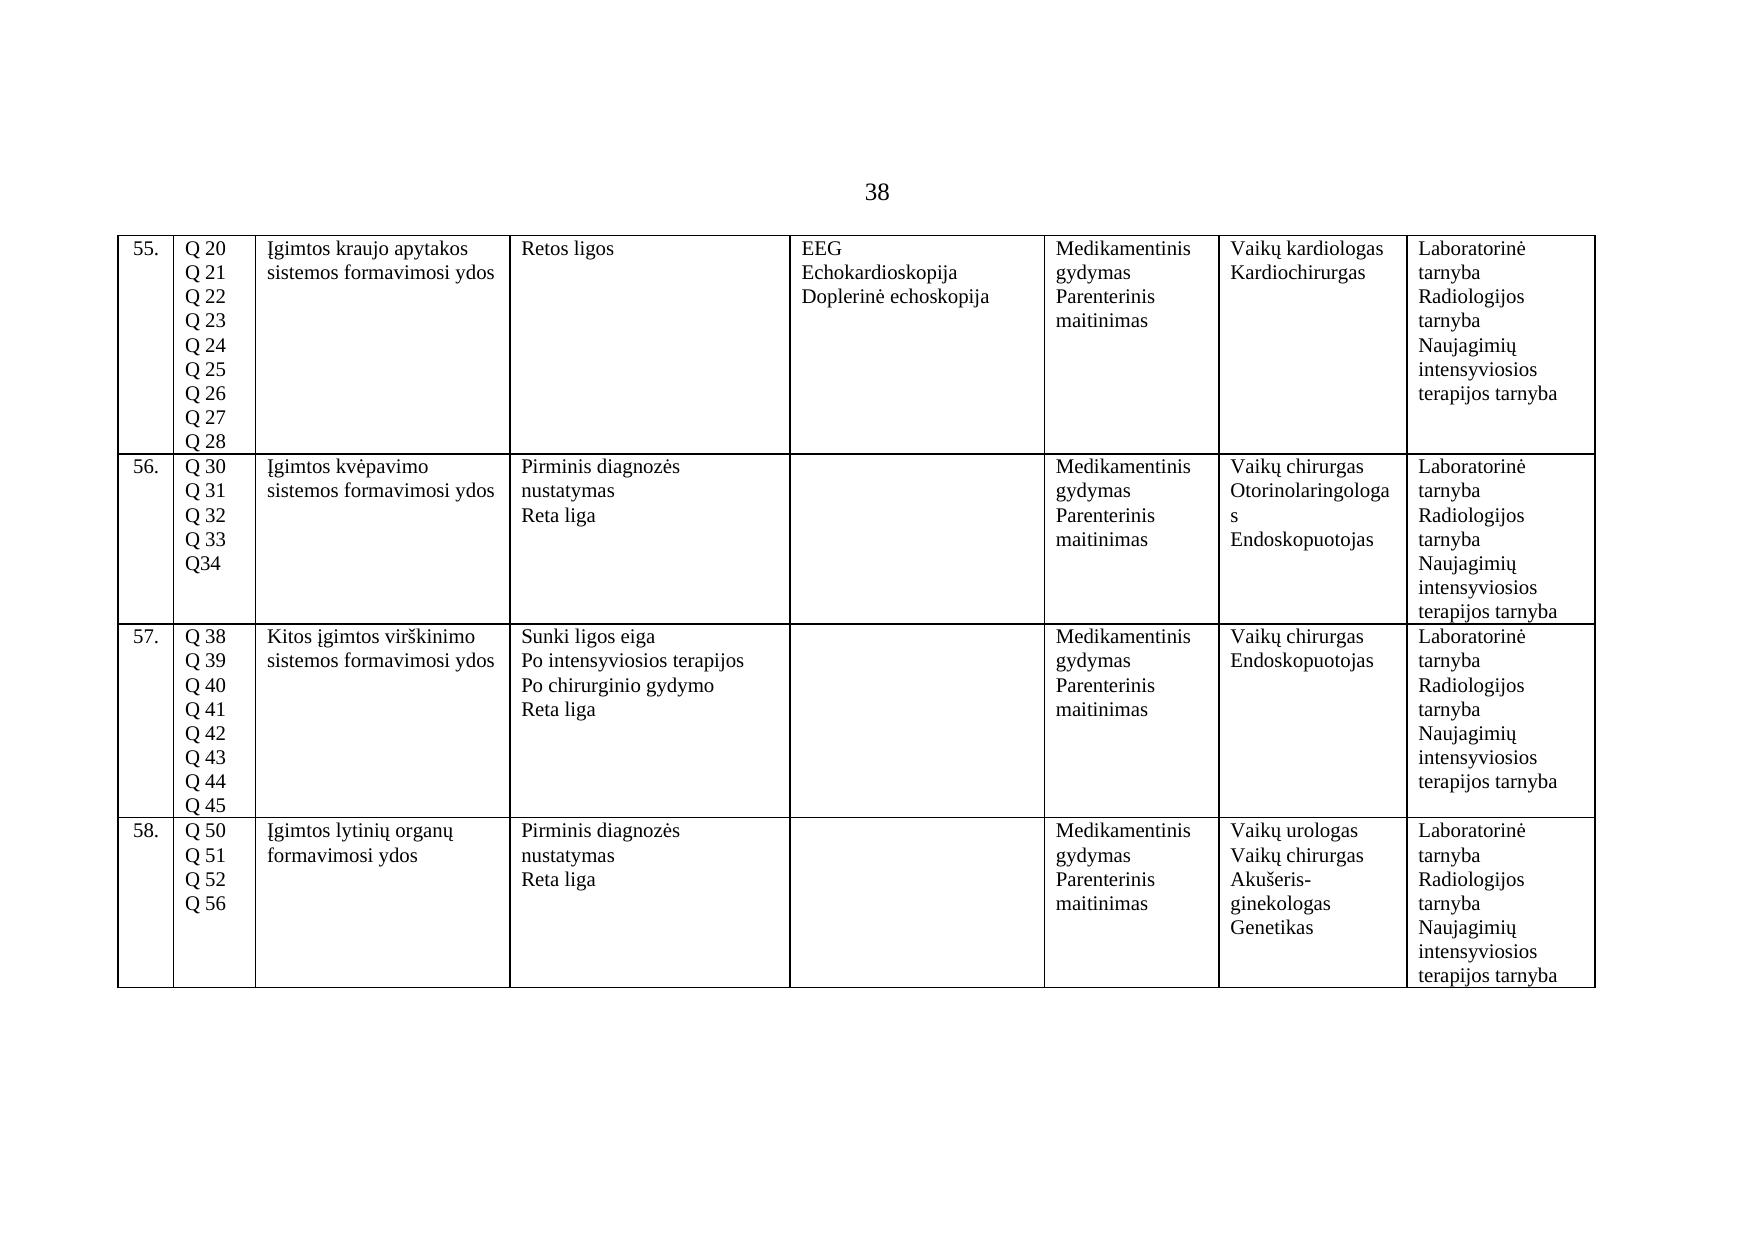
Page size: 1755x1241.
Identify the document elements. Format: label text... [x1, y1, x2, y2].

table_cell Q 20 Q 21 Q 22 Q 23 Q 24 Q 25 Q 26 Q 27 Q 28 [174, 236, 255, 453]
table_cell Laboratorinė tarnyba Radiologijos tarnyba Naujagimių intensyviosios terapijos tarnyba [1408, 236, 1594, 453]
table_cell [791, 625, 1044, 817]
table_cell Vaikų chirurgas Endoskopuotojas [1220, 625, 1406, 817]
table_cell Vaikų urologas Vaikų chirurgas Akušeris-ginekologas Genetikas [1220, 818, 1406, 987]
table_cell Q 30 Q 31 Q 32 Q 33 Q34 [174, 455, 255, 623]
table_cell Vaikų chirurgas Otorinolaringologas Endoskopuotojas [1220, 455, 1406, 623]
table_cell Įgimtos kvėpavimo sistemos formavimosi ydos [256, 455, 509, 623]
table_cell 58. [119, 818, 173, 987]
table_cell Q 38 Q 39 Q 40 Q 41 Q 42 Q 43 Q 44 Q 45 [174, 625, 255, 817]
table_cell Įgimtos kraujo apytakos sistemos formavimosi ydos [256, 236, 509, 453]
table_cell Pirminis diagnozės nustatymas Reta liga [511, 455, 789, 623]
table_cell [791, 455, 1044, 623]
table_cell Medikamentinis gydymas Parenterinis maitinimas [1045, 455, 1218, 623]
table_cell Kitos įgimtos virškinimo sistemos formavimosi ydos [256, 625, 509, 817]
table_cell 56. [119, 455, 173, 623]
table_cell Q 50 Q 51 Q 52 Q 56 [174, 818, 255, 987]
table_cell Laboratorinė tarnyba Radiologijos tarnyba Naujagimių intensyviosios terapijos tarnyba [1408, 625, 1594, 817]
table_cell Laboratorinė tarnyba Radiologijos tarnyba Naujagimių intensyviosios terapijos tarnyba [1408, 455, 1594, 623]
table_cell Laboratorinė tarnyba Radiologijos tarnyba Naujagimių intensyviosios terapijos tarnyba [1408, 818, 1594, 987]
table_cell 55. [119, 236, 173, 453]
table_cell Retos ligos [511, 236, 789, 453]
table_cell Medikamentinis gydymas Parenterinis maitinimas [1045, 625, 1218, 817]
table_cell 57. [119, 625, 173, 817]
table_cell EEG Echokardioskopija Doplerinė echoskopija [791, 236, 1044, 453]
table_cell Pirminis diagnozės nustatymas Reta liga [511, 818, 789, 987]
table_cell Medikamentinis gydymas Parenterinis maitinimas [1045, 236, 1218, 453]
table_cell Medikamentinis gydymas Parenterinis maitinimas [1045, 818, 1218, 987]
table_cell Įgimtos lytinių organų formavimosi ydos [256, 818, 509, 987]
table_cell Sunki ligos eiga Po intensyviosios terapijos Po chirurginio gydymo Reta liga [511, 625, 789, 817]
table_cell [791, 818, 1044, 987]
table_cell Vaikų kardiologas Kardiochirurgas [1220, 236, 1406, 453]
